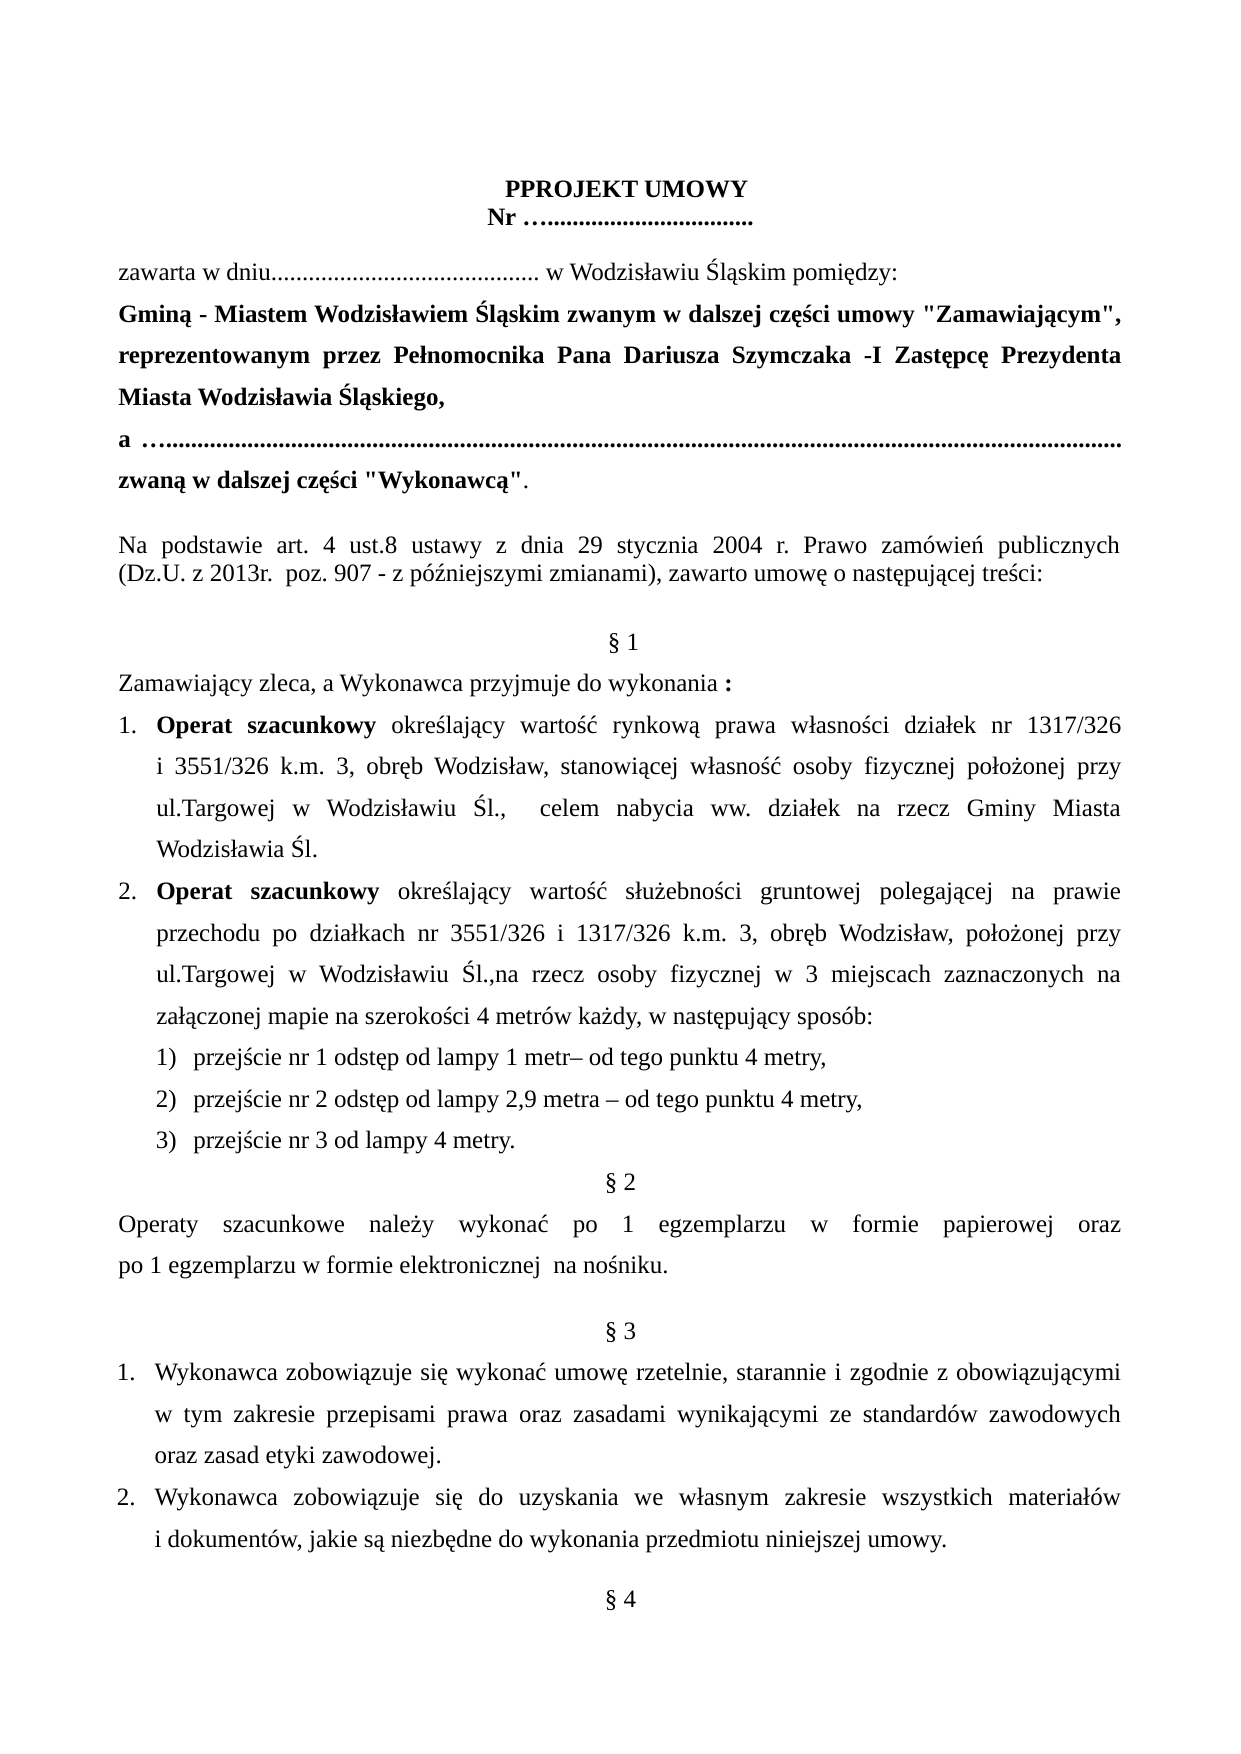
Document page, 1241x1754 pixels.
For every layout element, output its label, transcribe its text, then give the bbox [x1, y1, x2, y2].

text § 1 [118, 628, 1122, 656]
text Operaty szacunkowe należy wykonać po 1 egzemplarzu w formie papierowej oraz po 1 egzemplarzu w formie elektronicznej na nośniku. [118, 1210, 1122, 1279]
text § 3 [118, 1317, 1122, 1345]
list Wykonawca zobowiązuje się wykonać umowę rzetelnie, starannie i zgodnie z obowiązującymi w tym zakresie przepisami prawa oraz zasadami wynikającymi ze standardów zawodowych oraz zasad etyki zawodowej. [118, 1358, 1122, 1469]
list przejście nr 3 od lampy 4 metry. [156, 1127, 1122, 1154]
text § 4 [118, 1585, 1122, 1612]
text Na podstawie art. 4 ust.8 ustawy z dnia 29 stycznia 2004 r. Prawo zamówień publicznych (Dz.U. z 2013r. poz. 907 - z późniejszymi zmianami), zawarto umowę o następującej treści: [118, 531, 1122, 586]
text Gminą - Miastem Wodzisławiem Śląskim zwanym w dalszej części umowy "Zamawiającym", reprezentowanym przez Pełnomocnika Pana Dariusza Szymczaka -I Zastępcę Prezydenta Miasta Wodzisławia Śląskiego, [118, 300, 1122, 411]
text zawarta w dniu........................................... w Wodzisławiu Śląskim pomiędzy: [118, 258, 1122, 286]
list Operat szacunkowy określający wartość rynkową prawa własności działek nr 1317/326 i 3551/326 k.m. 3, obręb Wodzisław, stanowiącej własność osoby fizycznej położonej przy ul.Targowej w Wodzisławiu Śl., celem nabycia ww. działek na rzecz Gminy Miasta Wodzisławia Śl. [118, 711, 1122, 863]
list przejście nr 1 odstęp od lampy 1 metr– od tego punktu 4 metry, [156, 1043, 1122, 1071]
list przejście nr 2 odstęp od lampy 2,9 metra – od tego punktu 4 metry, [156, 1085, 1122, 1113]
list Wykonawca zobowiązuje się do uzyskania we własnym zakresie wszystkich materiałów i dokumentów, jakie są niezbędne do wykonania przedmiotu niniejszej umowy. [118, 1483, 1122, 1552]
text a …......................................................................................................................................................... zwaną w dalszej części "Wykonawcą". [118, 425, 1122, 494]
text Nr …................................. [118, 203, 1122, 231]
text Zamawiający zleca, a Wykonawca przyjmuje do wykonania : [118, 669, 1122, 697]
text PPROJEKT UMOWY [118, 175, 1122, 203]
list Operat szacunkowy określający wartość służebności gruntowej polegającej na prawie przechodu po działkach nr 3551/326 i 1317/326 k.m. 3, obręb Wodzisław, położonej przy ul.Targowej w Wodzisławiu Śl.,na rzecz osoby fizycznej w 3 miejscach zaznaczonych na załączonej mapie na szerokości 4 metrów każdy, w następujący sposób: [118, 877, 1122, 1029]
text § 2 [118, 1168, 1122, 1196]
